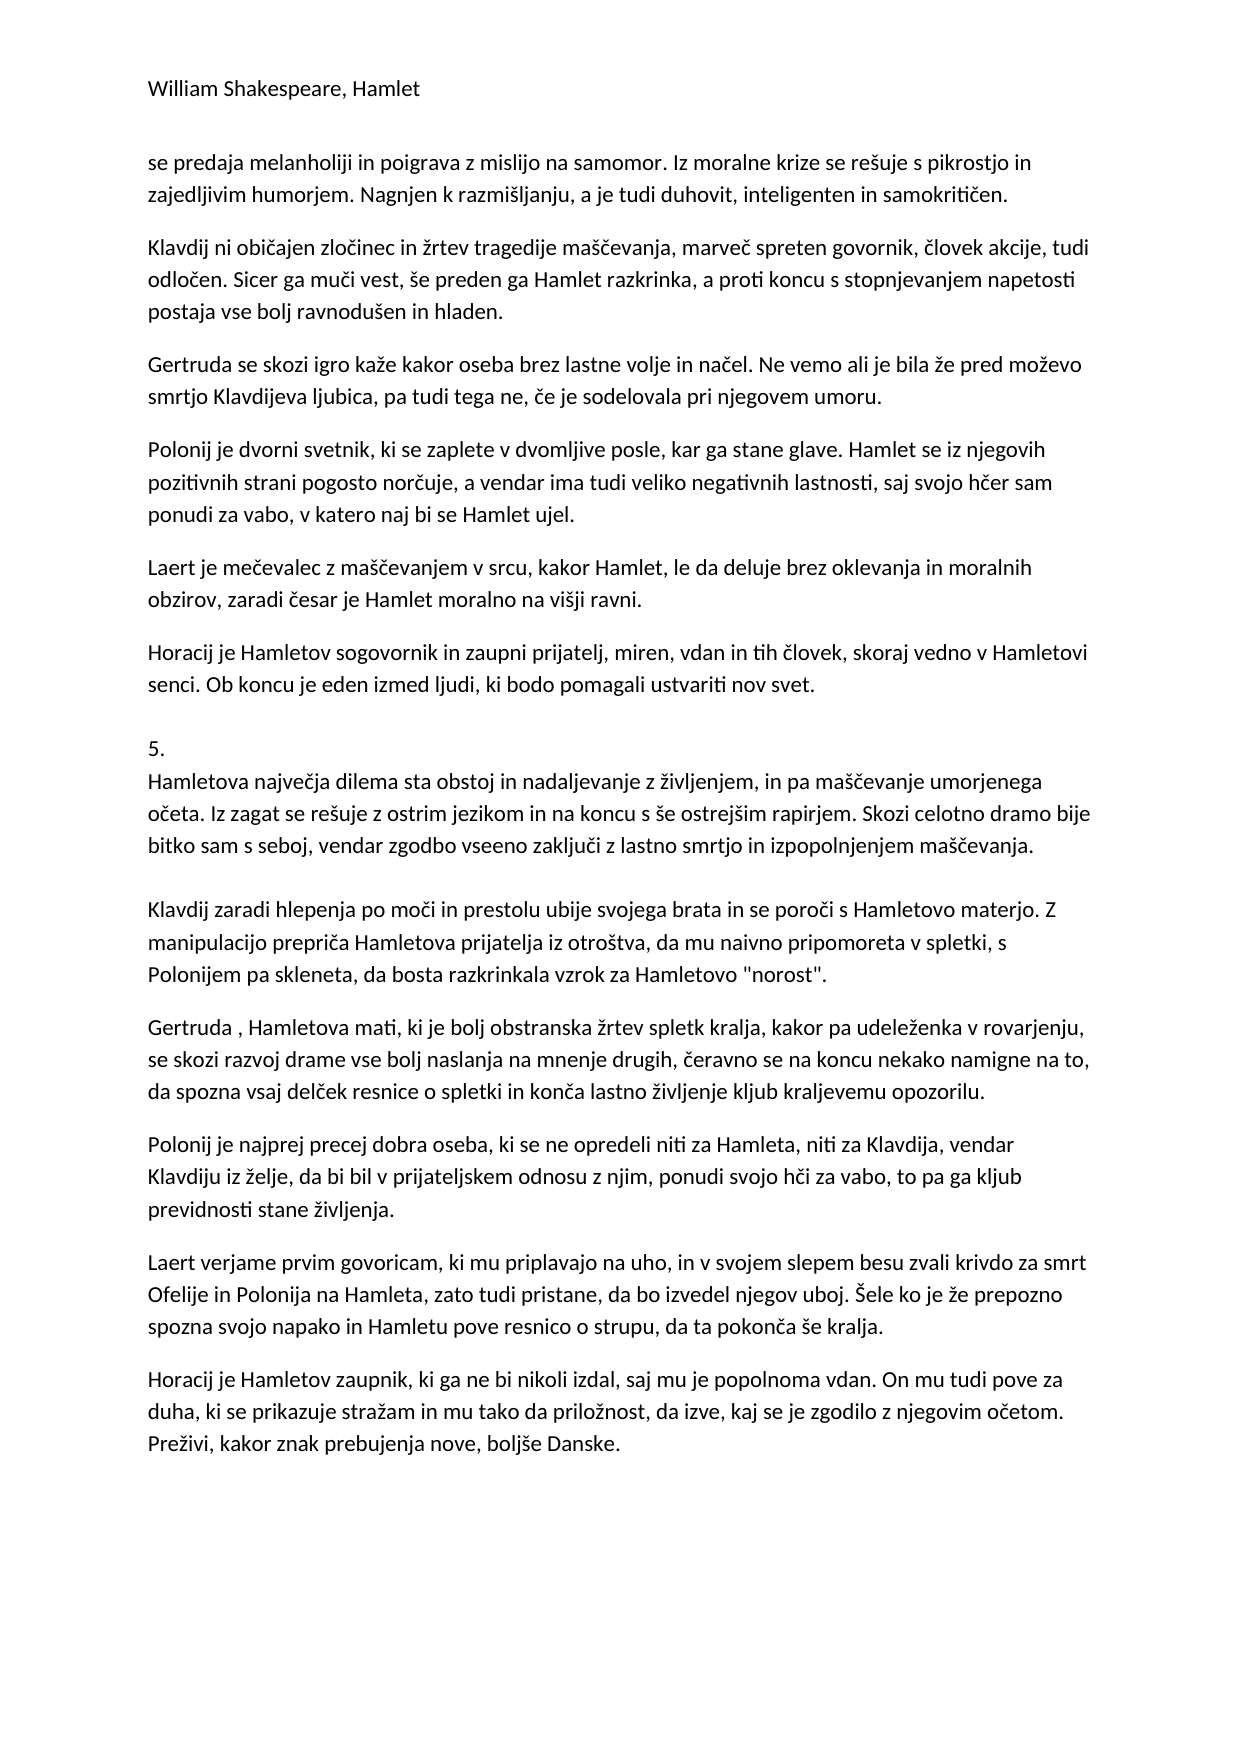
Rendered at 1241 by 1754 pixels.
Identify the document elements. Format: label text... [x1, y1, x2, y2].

text Polonij je dvorni svetnik, ki se zaplete v dvomljive posle, kar ga stane glave. Hamlet se iz njegovih pozitivnih strani pogosto norčuje, a vendar ima tudi veliko negativnih lastnosti, saj svojo hčer sam ponudi za vabo, v katero naj bi se Hamlet ujel. [148, 435, 1093, 528]
text Horacij je Hamletov sogovornik in zaupni prijatelj, miren, vdan in tih človek, skoraj vedno v Hamletovi senci. Ob koncu je eden izmed ljudi, ki bodo pomagali ustvariti nov svet. 5. Hamletova največja dilema sta obstoj in nadaljevanje z življenjem, in pa maščevanje umorjenega očeta. Iz zagat se rešuje z ostrim jezikom in na koncu s še ostrejšim rapirjem. Skozi celotno dramo bije bitko sam s seboj, vendar zgodbo vseeno zaključi z lastno smrtjo in izpopolnjenjem maščevanja. Klavdij zaradi hlepenja po moči in prestolu ubije svojega brata in se poroči s Hamletovo materjo. Z manipulacijo prepriča Hamletova prijatelja iz otroštva, da mu naivno pripomoreta v spletki, s Polonijem pa skleneta, da bosta razkrinkala vzrok za Hamletovo "norost". [148, 638, 1093, 988]
text Polonij je najprej precej dobra oseba, ki se ne opredeli niti za Hamleta, niti za Klavdija, vendar Klavdiju iz želje, da bi bil v prijateljskem odnosu z njim, ponudi svojo hči za vabo, to pa ga kljub previdnosti stane življenja. [148, 1130, 1093, 1223]
text Klavdij ni običajen zločinec in žrtev tragedije maščevanja, marveč spreten govornik, človek akcije, tudi odločen. Sicer ga muči vest, še preden ga Hamlet razkrinka, a proti koncu s stopnjevanjem napetosti postaja vse bolj ravnodušen in hladen. [148, 233, 1093, 325]
text Gertruda , Hamletova mati, ki je bolj obstranska žrtev spletk kralja, kakor pa udeleženka v rovarjenju, se skozi razvoj drame vse bolj naslanja na mnenje drugih, čeravno se na koncu nekako namigne na to, da spozna vsaj delček resnice o spletki in konča lastno življenje kljub kraljevemu opozorilu. [148, 1013, 1093, 1105]
text Horacij je Hamletov zaupnik, ki ga ne bi nikoli izdal, saj mu je popolnoma vdan. On mu tudi pove za duha, ki se prikazuje stražam in mu tako da priložnost, da izve, kaj se je zgodilo z njegovim očetom. Preživi, kakor znak prebujenja nove, boljše Danske. [148, 1365, 1093, 1522]
text Laert je mečevalec z maščevanjem v srcu, kakor Hamlet, le da deluje brez oklevanja in moralnih obzirov, zaradi česar je Hamlet moralno na višji ravni. [148, 553, 1093, 613]
text Gertruda se skozi igro kaže kakor oseba brez lastne volje in načel. Ne vemo ali je bila že pred moževo smrtjo Klavdijeva ljubica, pa tudi tega ne, če je sodelovala pri njegovem umoru. [148, 350, 1093, 410]
text Laert verjame prvim govoricam, ki mu priplavajo na uho, in v svojem slepem besu zvali krivdo za smrt Ofelije in Polonija na Hamleta, zato tudi pristane, da bo izvedel njegov uboj. Šele ko je že prepozno spozna svojo napako in Hamletu pove resnico o strupu, da ta pokonča še kralja. [148, 1248, 1093, 1340]
text se predaja melanholiji in poigrava z mislijo na samomor. Iz moralne krize se rešuje s pikrostjo in zajedljivim humorjem. Nagnjen k razmišljanju, a je tudi duhovit, inteligenten in samokritičen. [148, 148, 1093, 208]
